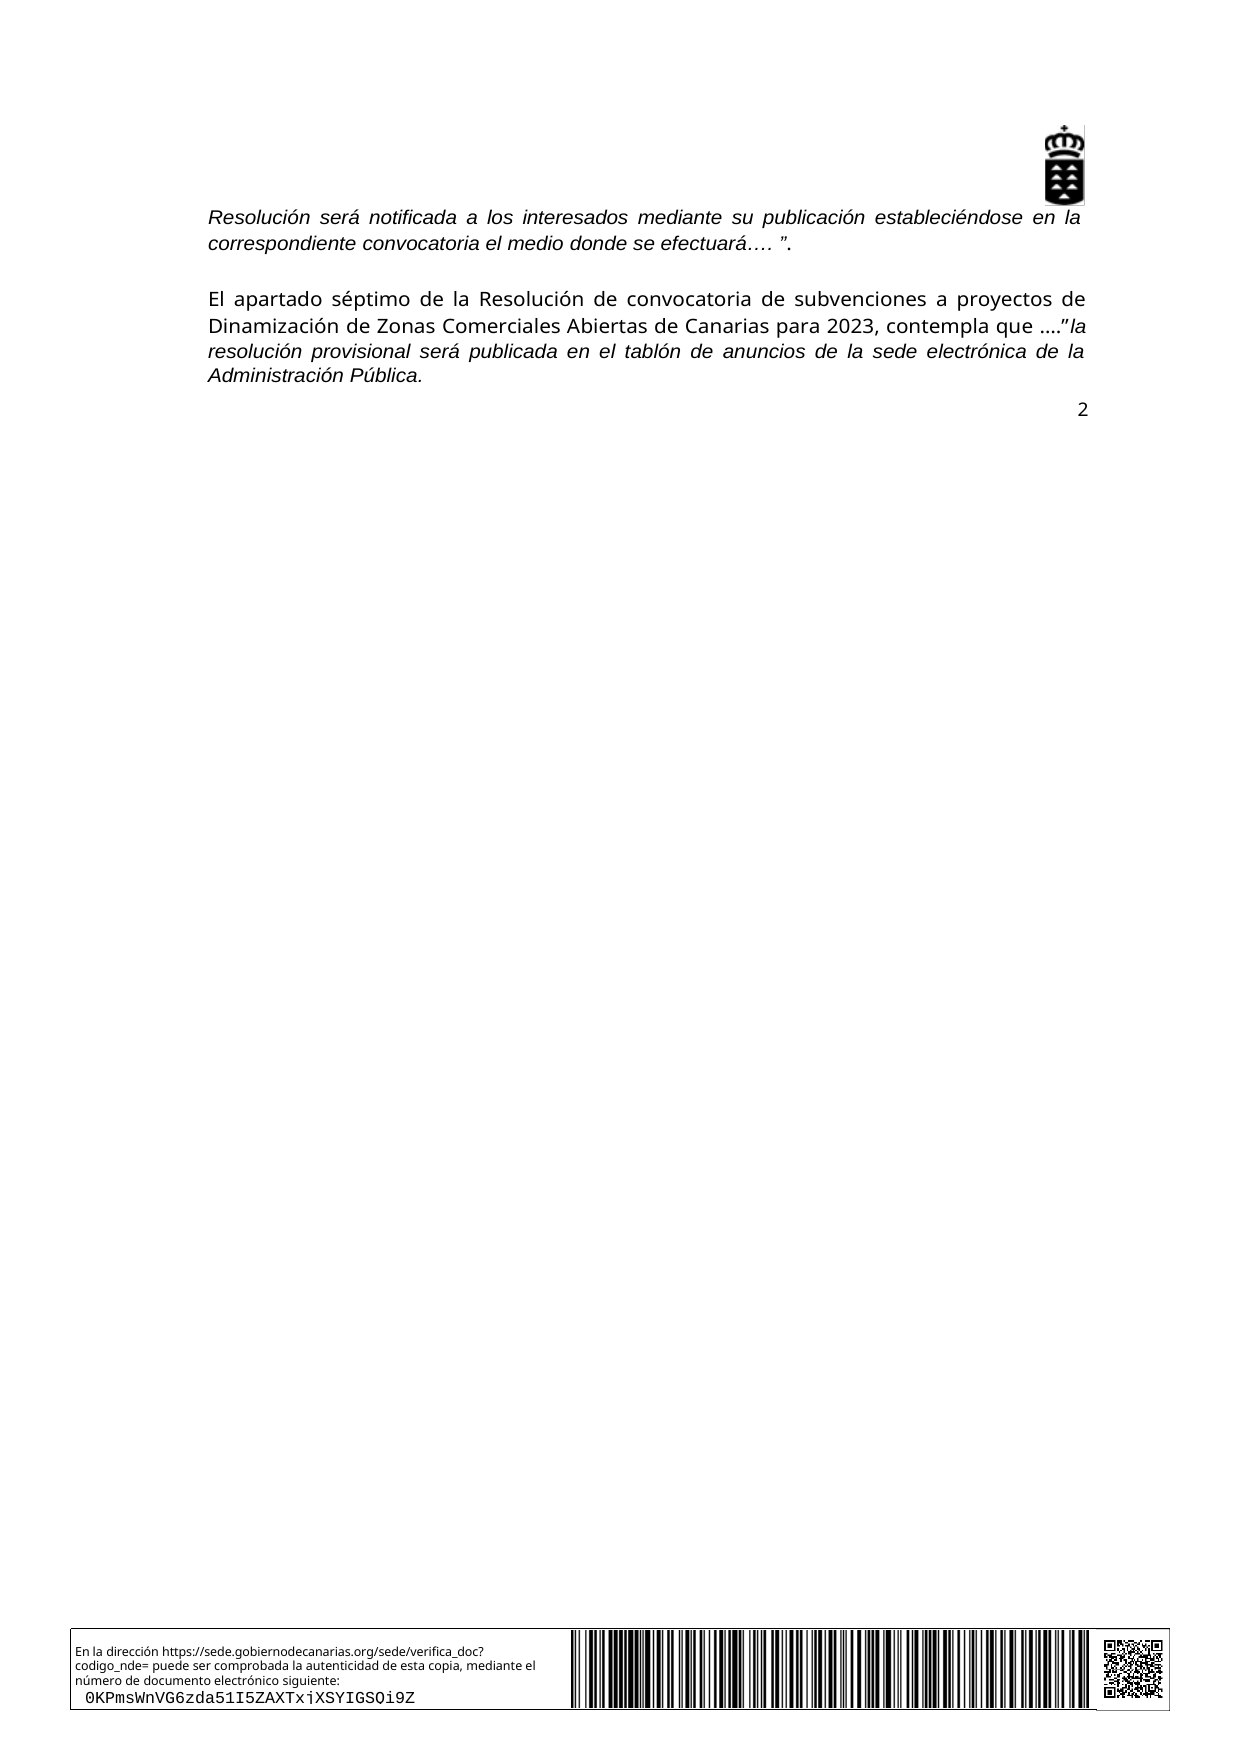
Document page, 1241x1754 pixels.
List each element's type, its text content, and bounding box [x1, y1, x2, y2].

picture [1045, 125, 1086, 207]
text Resolución será notificada a los interesados mediante su publicación estableciéndose en la correspondiente convocatoria el medio donde se efectuará…. ”. [208, 206, 1081, 257]
picture [571, 1630, 1089, 1708]
picture [1096, 1628, 1170, 1711]
text El apartado séptimo de la Resolución de convocatoria de subvenciones a proyectos de Dinamización de Zonas Comerciales Abiertas de Canarias para 2023, contempla que ….”la resolución provisional será publicada en el tablón de anuncios de la sede electrónica de la Administración Pública. [208, 285, 1086, 386]
text 2 [144, 396, 1088, 422]
